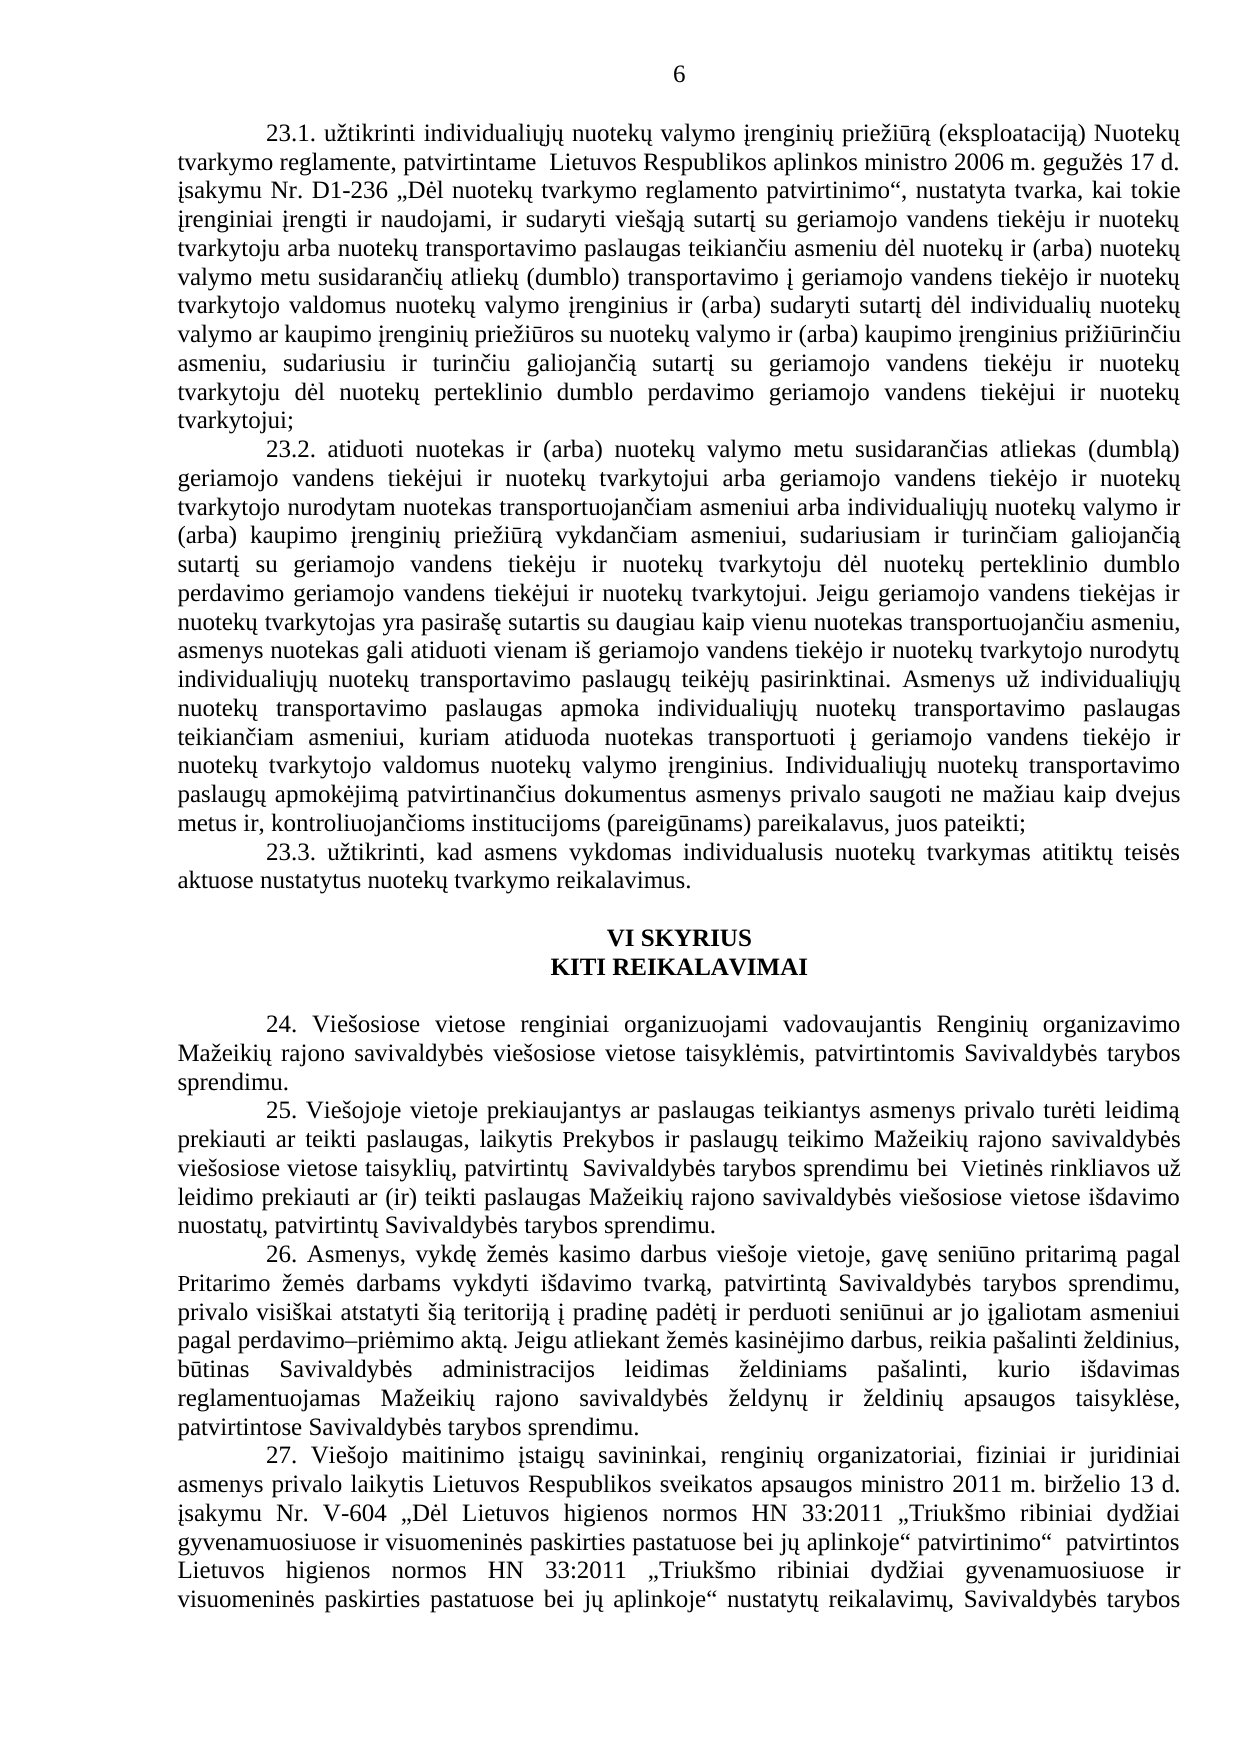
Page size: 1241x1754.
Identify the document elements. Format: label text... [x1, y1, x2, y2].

text 23.3. užtikrinti, kad asmens vykdomas individualusis nuotekų tvarkymas atitiktų teisės aktuose nustatytus nuotekų tvarkymo reikalavimus. [177, 837, 1181, 894]
text 25. Viešojoje vietoje prekiaujantys ar paslaugas teikiantys asmenys privalo turėti leidimą prekiauti ar teikti paslaugas, laikytis Prekybos ir paslaugų teikimo Mažeikių rajono savivaldybės viešosiose vietose taisyklių, patvirtintų Savivaldybės tarybos sprendimu bei Vietinės rinkliavos už leidimo prekiauti ar (ir) teikti paslaugas Mažeikių rajono savivaldybės viešosiose vietose išdavimo nuostatų, patvirtintų Savivaldybės tarybos sprendimu. [177, 1096, 1181, 1239]
text VI SKYRIUS [177, 923, 1181, 952]
text 26. Asmenys, vykdę žemės kasimo darbus viešoje vietoje, gavę seniūno pritarimą pagal Pritarimo žemės darbams vykdyti išdavimo tvarką, patvirtintą Savivaldybės tarybos sprendimu, privalo visiškai atstatyti šią teritoriją į pradinę padėtį ir perduoti seniūnui ar jo įgaliotam asmeniui pagal perdavimo–priėmimo aktą. Jeigu atliekant žemės kasinėjimo darbus, reikia pašalinti želdinius, būtinas Savivaldybės administracijos leidimas želdiniams pašalinti, kurio išdavimas reglamentuojamas Mažeikių rajono savivaldybės želdynų ir želdinių apsaugos taisyklėse, patvirtintose Savivaldybės tarybos sprendimu. [177, 1239, 1181, 1441]
text 27. Viešojo maitinimo įstaigų savininkai, renginių organizatoriai, fiziniai ir juridiniai asmenys privalo laikytis Lietuvos Respublikos sveikatos apsaugos ministro 2011 m. birželio 13 d. įsakymu Nr. V-604 „Dėl Lietuvos higienos normos HN 33:2011 „Triukšmo ribiniai dydžiai gyvenamuosiuose ir visuomeninės paskirties pastatuose bei jų aplinkoje“ patvirtinimo“ patvirtintos Lietuvos higienos normos HN 33:2011 „Triukšmo ribiniai dydžiai gyvenamuosiuose ir visuomeninės paskirties pastatuose bei jų aplinkoje“ nustatytų reikalavimų, Savivaldybės tarybos [177, 1441, 1181, 1613]
text KITI REIKALAVIMAI [177, 952, 1181, 981]
text 24. Viešosiose vietose renginiai organizuojami vadovaujantis Renginių organizavimo Mažeikių rajono savivaldybės viešosiose vietose taisyklėmis, patvirtintomis Savivaldybės tarybos sprendimu. [177, 1009, 1181, 1096]
text 23.2. atiduoti nuotekas ir (arba) nuotekų valymo metu susidarančias atliekas (dumblą) geriamojo vandens tiekėjui ir nuotekų tvarkytojui arba geriamojo vandens tiekėjo ir nuotekų tvarkytojo nurodytam nuotekas transportuojančiam asmeniui arba individualiųjų nuotekų valymo ir (arba) kaupimo įrenginių priežiūrą vykdančiam asmeniui, sudariusiam ir turinčiam galiojančią sutartį su geriamojo vandens tiekėju ir nuotekų tvarkytoju dėl nuotekų perteklinio dumblo perdavimo geriamojo vandens tiekėjui ir nuotekų tvarkytojui. Jeigu geriamojo vandens tiekėjas ir nuotekų tvarkytojas yra pasirašę sutartis su daugiau kaip vienu nuotekas transportuojančiu asmeniu, asmenys nuotekas gali atiduoti vienam iš geriamojo vandens tiekėjo ir nuotekų tvarkytojo nurodytų individualiųjų nuotekų transportavimo paslaugų teikėjų pasirinktinai. Asmenys už individualiųjų nuotekų transportavimo paslaugas apmoka individualiųjų nuotekų transportavimo paslaugas teikiančiam asmeniui, kuriam atiduoda nuotekas transportuoti į geriamojo vandens tiekėjo ir nuotekų tvarkytojo valdomus nuotekų valymo įrenginius. Individualiųjų nuotekų transportavimo paslaugų apmokėjimą patvirtinančius dokumentus asmenys privalo saugoti ne mažiau kaip dvejus metus ir, kontroliuojančioms institucijoms (pareigūnams) pareikalavus, juos pateikti; [177, 434, 1181, 837]
text 23.1. užtikrinti individualiųjų nuotekų valymo įrenginių priežiūrą (eksploataciją) Nuotekų tvarkymo reglamente, patvirtintame Lietuvos Respublikos aplinkos ministro 2006 m. gegužės 17 d. įsakymu Nr. D1-236 „Dėl nuotekų tvarkymo reglamento patvirtinimo“, nustatyta tvarka, kai tokie įrenginiai įrengti ir naudojami, ir sudaryti viešąją sutartį su geriamojo vandens tiekėju ir nuotekų tvarkytoju arba nuotekų transportavimo paslaugas teikiančiu asmeniu dėl nuotekų ir (arba) nuotekų valymo metu susidarančių atliekų (dumblo) transportavimo į geriamojo vandens tiekėjo ir nuotekų tvarkytojo valdomus nuotekų valymo įrenginius ir (arba) sudaryti sutartį dėl individualių nuotekų valymo ar kaupimo įrenginių priežiūros su nuotekų valymo ir (arba) kaupimo įrenginius prižiūrinčiu asmeniu, sudariusiu ir turinčiu galiojančią sutartį su geriamojo vandens tiekėju ir nuotekų tvarkytoju dėl nuotekų perteklinio dumblo perdavimo geriamojo vandens tiekėjui ir nuotekų tvarkytojui; [177, 118, 1181, 434]
